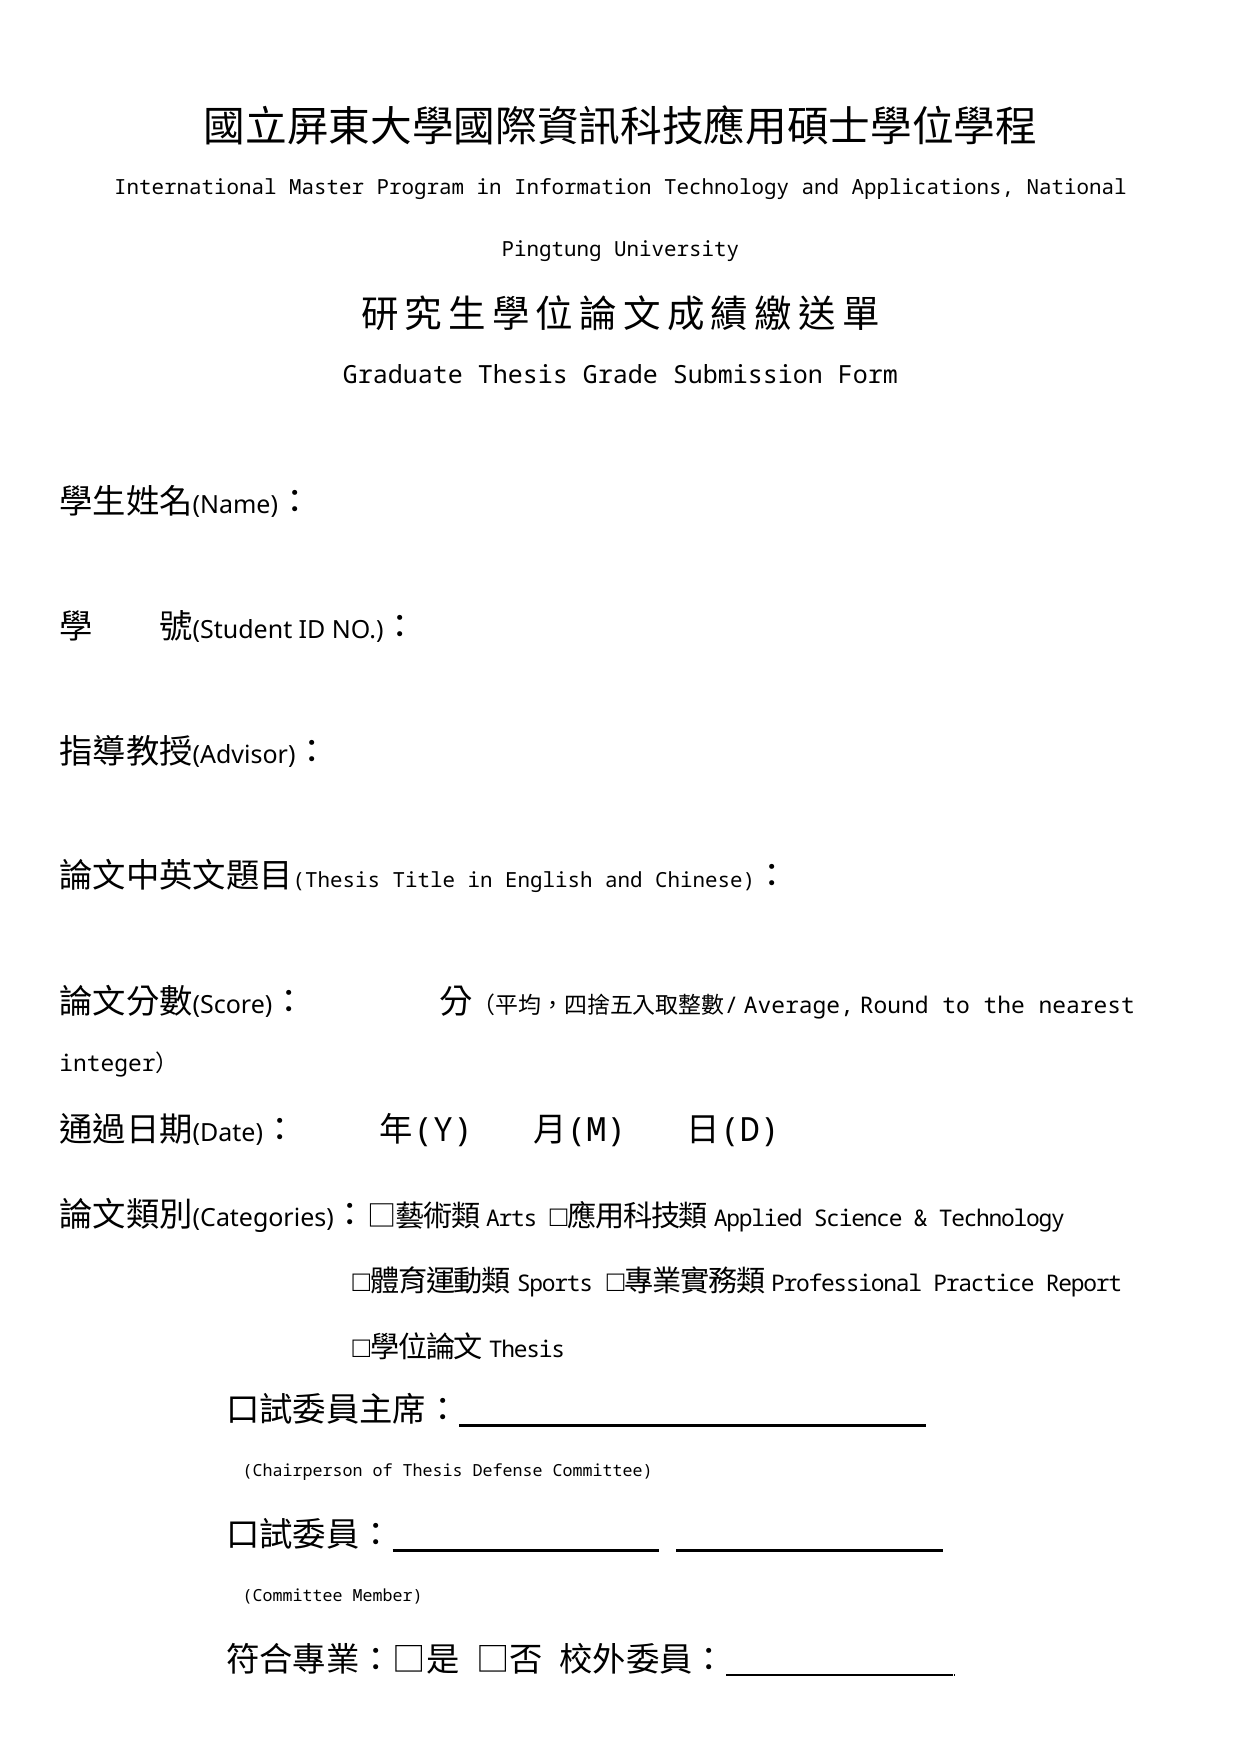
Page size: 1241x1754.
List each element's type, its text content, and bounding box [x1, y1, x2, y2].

text 論文類別(Categories)：□藝術類Arts □應用科技類Applied Science & Technology [59, 1171, 1181, 1233]
text International Master Program in Information Technology and Applications, National Pingtung University [59, 144, 1181, 269]
text 通過日期(Date)： 年(Y) 月(M) 日(D) [59, 1086, 1181, 1148]
text 口試委員主席： [59, 1366, 1181, 1428]
text (Committee Member) [59, 1553, 1181, 1616]
text 指導教授(Advisor)： [59, 707, 1181, 769]
text 國立屏東大學國際資訊科技應用碩士學位學程 [59, 82, 1181, 144]
text □體育運動類Sports □專業實務類Professional Practice Report [59, 1237, 1181, 1299]
text □學位論文Thesis [59, 1303, 1181, 1366]
text 學 號(Student ID NO.)： [59, 582, 1181, 644]
text 學生姓名(Name)： [59, 457, 1181, 519]
text 研究生學位論文成績繳送單 [59, 269, 1181, 332]
text (Chairperson of Thesis Defense Committee) [59, 1428, 1181, 1491]
text 論文分數(Score)： 分（平均，四捨五入取整數/ Average, Round to the nearest integer） [59, 957, 1181, 1082]
text Graduate Thesis Grade Submission Form [59, 332, 1181, 394]
text 符合專業：□是 □否 校外委員： [59, 1616, 1181, 1678]
text 口試委員： [59, 1491, 1181, 1553]
text 論文中英文題目(Thesis Title in English and Chinese)： [59, 832, 1181, 894]
